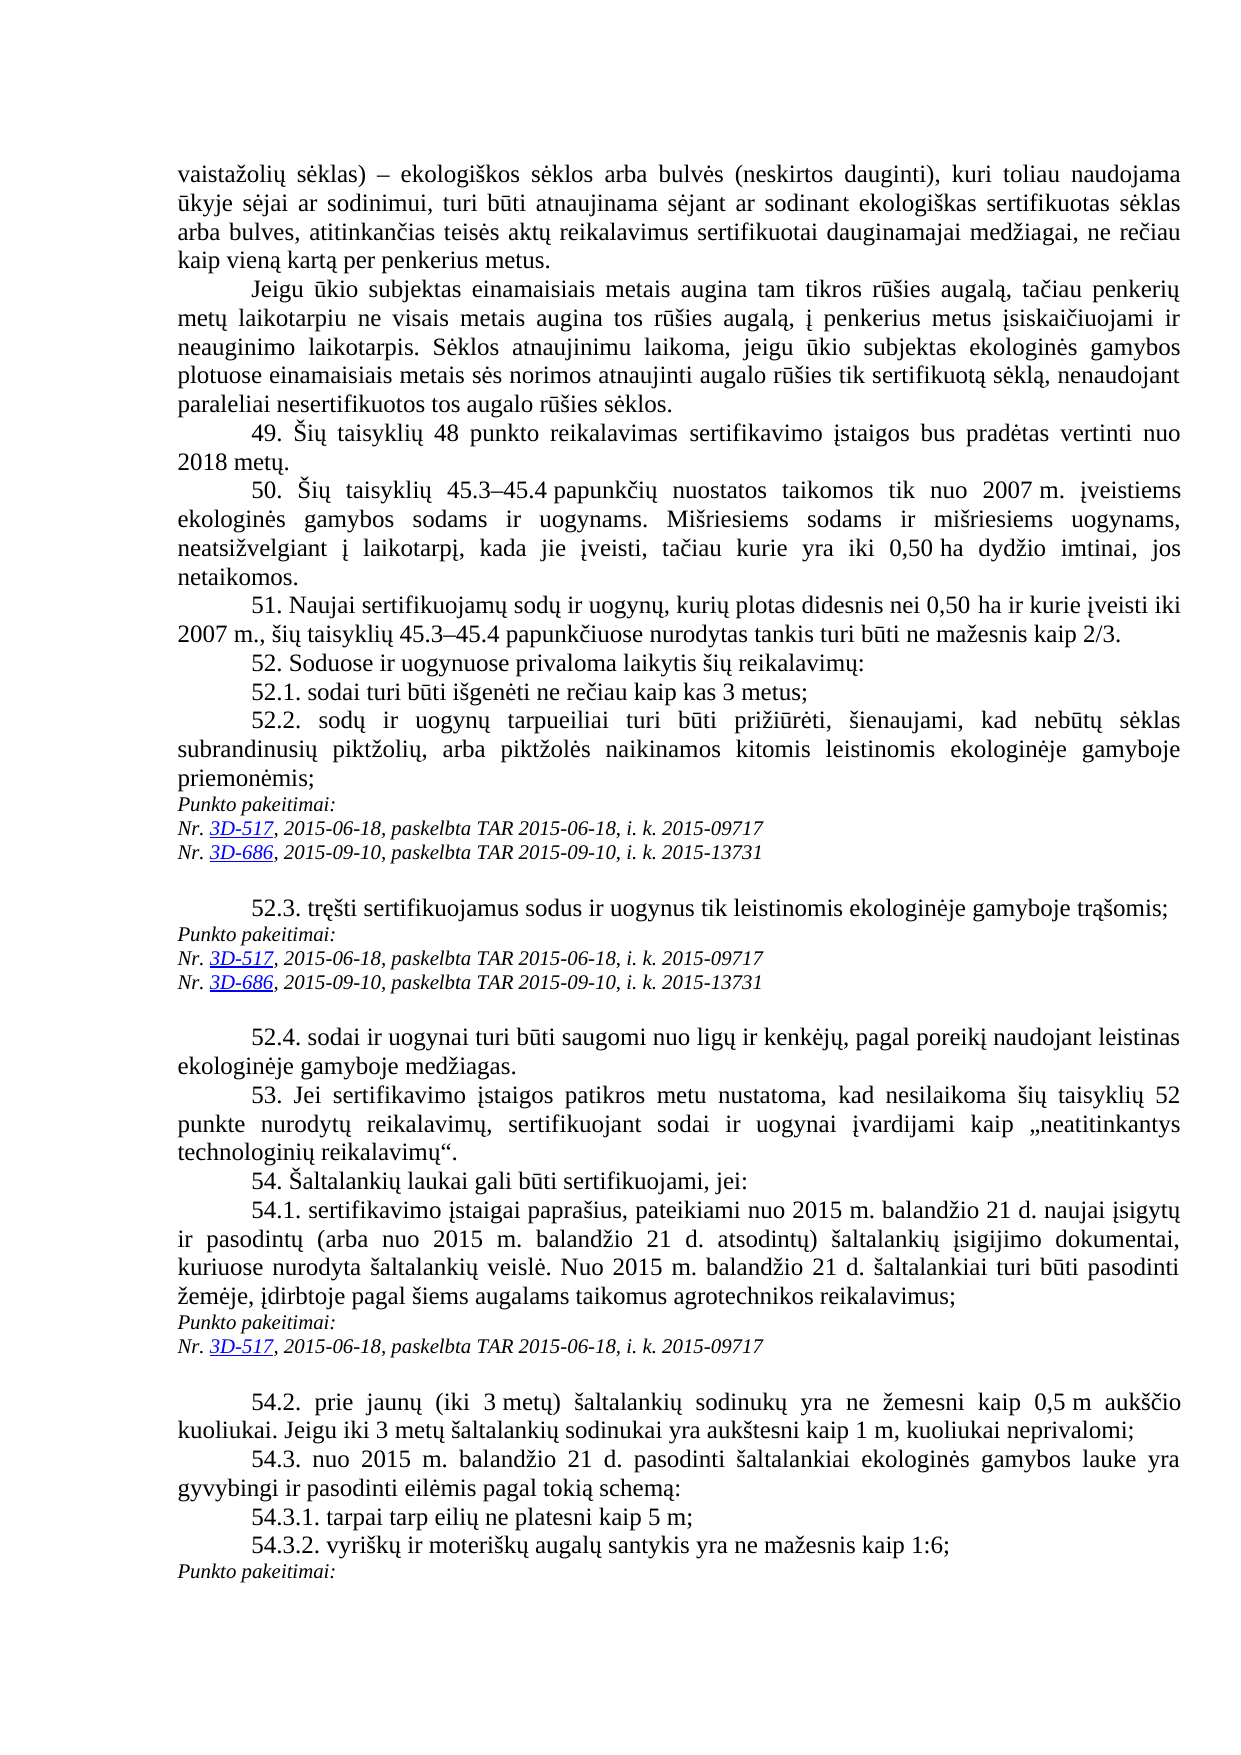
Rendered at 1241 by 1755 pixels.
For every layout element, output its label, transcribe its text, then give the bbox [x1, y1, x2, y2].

text Punkto pakeitimai: [177, 922, 1181, 946]
text 53. Jei sertifikavimo įstaigos patikros metu nustatoma, kad nesilaikoma šių taisyklių 52 punkte nurodytų reikalavimų, sertifikuojant sodai ir uogynai įvardijami kaip „neatitinkantys technologinių reikalavimų“. [177, 1080, 1181, 1166]
text Jeigu ūkio subjektas einamaisiais metais augina tam tikros rūšies augalą, tačiau penkerių metų laikotarpiu ne visais metais augina tos rūšies augalą, į penkerius metus įsiskaičiuojami ir neauginimo laikotarpis. Sėklos atnaujinimu laikoma, jeigu ūkio subjektas ekologinės gamybos plotuose einamaisiais metais sės norimos atnaujinti augalo rūšies tik sertifikuotą sėklą, nenaudojant paraleliai nesertifikuotos tos augalo rūšies sėklos. [177, 274, 1181, 418]
text Nr. 3D-517, 2015-06-18, paskelbta TAR 2015-06-18, i. k. 2015-09717 [177, 946, 1181, 970]
text 50. Šių taisyklių 45.3–45.4 papunkčių nuostatos taikomos tik nuo 2007 m. įveistiems ekologinės gamybos sodams ir uogynams. Mišriesiems sodams ir mišriesiems uogynams, neatsižvelgiant į laikotarpį, kada jie įveisti, tačiau kurie yra iki 0,50 ha dydžio imtinai, jos netaikomos. [177, 476, 1181, 591]
text Nr. 3D-686, 2015-09-10, paskelbta TAR 2015-09-10, i. k. 2015-13731 [177, 970, 1181, 994]
text 54. Šaltalankių laukai gali būti sertifikuojami, jei: [177, 1166, 1181, 1195]
text 54.3. nuo 2015 m. balandžio 21 d. pasodinti šaltalankiai ekologinės gamybos lauke yra gyvybingi ir pasodinti eilėmis pagal tokią schemą: [177, 1444, 1181, 1502]
text 54.2. prie jaunų (iki 3 metų) šaltalankių sodinukų yra ne žemesni kaip 0,5 m aukščio kuoliukai. Jeigu iki 3 metų šaltalankių sodinukai yra aukštesni kaip 1 m, kuoliukai neprivalomi; [177, 1387, 1181, 1444]
text 52.3. tręšti sertifikuojamus sodus ir uogynus tik leistinomis ekologinėje gamyboje trąšomis; [177, 893, 1181, 922]
text 49. Šių taisyklių 48 punkto reikalavimas sertifikavimo įstaigos bus pradėtas vertinti nuo 2018 metų. [177, 418, 1181, 476]
text 52. Soduose ir uogynuose privaloma laikytis šių reikalavimų: [177, 648, 1181, 677]
text 54.3.2. vyriškų ir moteriškų augalų santykis yra ne mažesnis kaip 1:6; [177, 1531, 1181, 1559]
text vaistažolių sėklas) – ekologiškos sėklos arba bulvės (neskirtos dauginti), kuri toliau naudojama ūkyje sėjai ar sodinimui, turi būti atnaujinama sėjant ar sodinant ekologiškas sertifikuotas sėklas arba bulves, atitinkančias teisės aktų reikalavimus sertifikuotai dauginamajai medžiagai, ne rečiau kaip vieną kartą per penkerius metus. [177, 159, 1181, 274]
text 52.2. sodų ir uogynų tarpueiliai turi būti prižiūrėti, šienaujami, kad nebūtų sėklas subrandinusių piktžolių, arba piktžolės naikinamos kitomis leistinomis ekologinėje gamyboje priemonėmis; [177, 706, 1181, 792]
text 52.4. sodai ir uogynai turi būti saugomi nuo ligų ir kenkėjų, pagal poreikį naudojant leistinas ekologinėje gamyboje medžiagas. [177, 1022, 1181, 1080]
text Nr. 3D-686, 2015-09-10, paskelbta TAR 2015-09-10, i. k. 2015-13731 [177, 840, 1181, 864]
text 54.3.1. tarpai tarp eilių ne platesni kaip 5 m; [177, 1502, 1181, 1531]
text 51. Naujai sertifikuojamų sodų ir uogynų, kurių plotas didesnis nei 0,50 ha ir kurie įveisti iki 2007 m., šių taisyklių 45.3–45.4 papunkčiuose nurodytas tankis turi būti ne mažesnis kaip 2/3. [177, 591, 1181, 648]
text Punkto pakeitimai: [177, 1559, 1181, 1583]
text Nr. 3D-517, 2015-06-18, paskelbta TAR 2015-06-18, i. k. 2015-09717 [177, 816, 1181, 840]
text Punkto pakeitimai: [177, 792, 1181, 816]
text Punkto pakeitimai: [177, 1310, 1181, 1334]
text Nr. 3D-517, 2015-06-18, paskelbta TAR 2015-06-18, i. k. 2015-09717 [177, 1334, 1181, 1358]
text 54.1. sertifikavimo įstaigai paprašius, pateikiami nuo 2015 m. balandžio 21 d. naujai įsigytų ir pasodintų (arba nuo 2015 m. balandžio 21 d. atsodintų) šaltalankių įsigijimo dokumentai, kuriuose nurodyta šaltalankių veislė. Nuo 2015 m. balandžio 21 d. šaltalankiai turi būti pasodinti žemėje, įdirbtoje pagal šiems augalams taikomus agrotechnikos reikalavimus; [177, 1195, 1181, 1310]
text 52.1. sodai turi būti išgenėti ne rečiau kaip kas 3 metus; [177, 677, 1181, 706]
